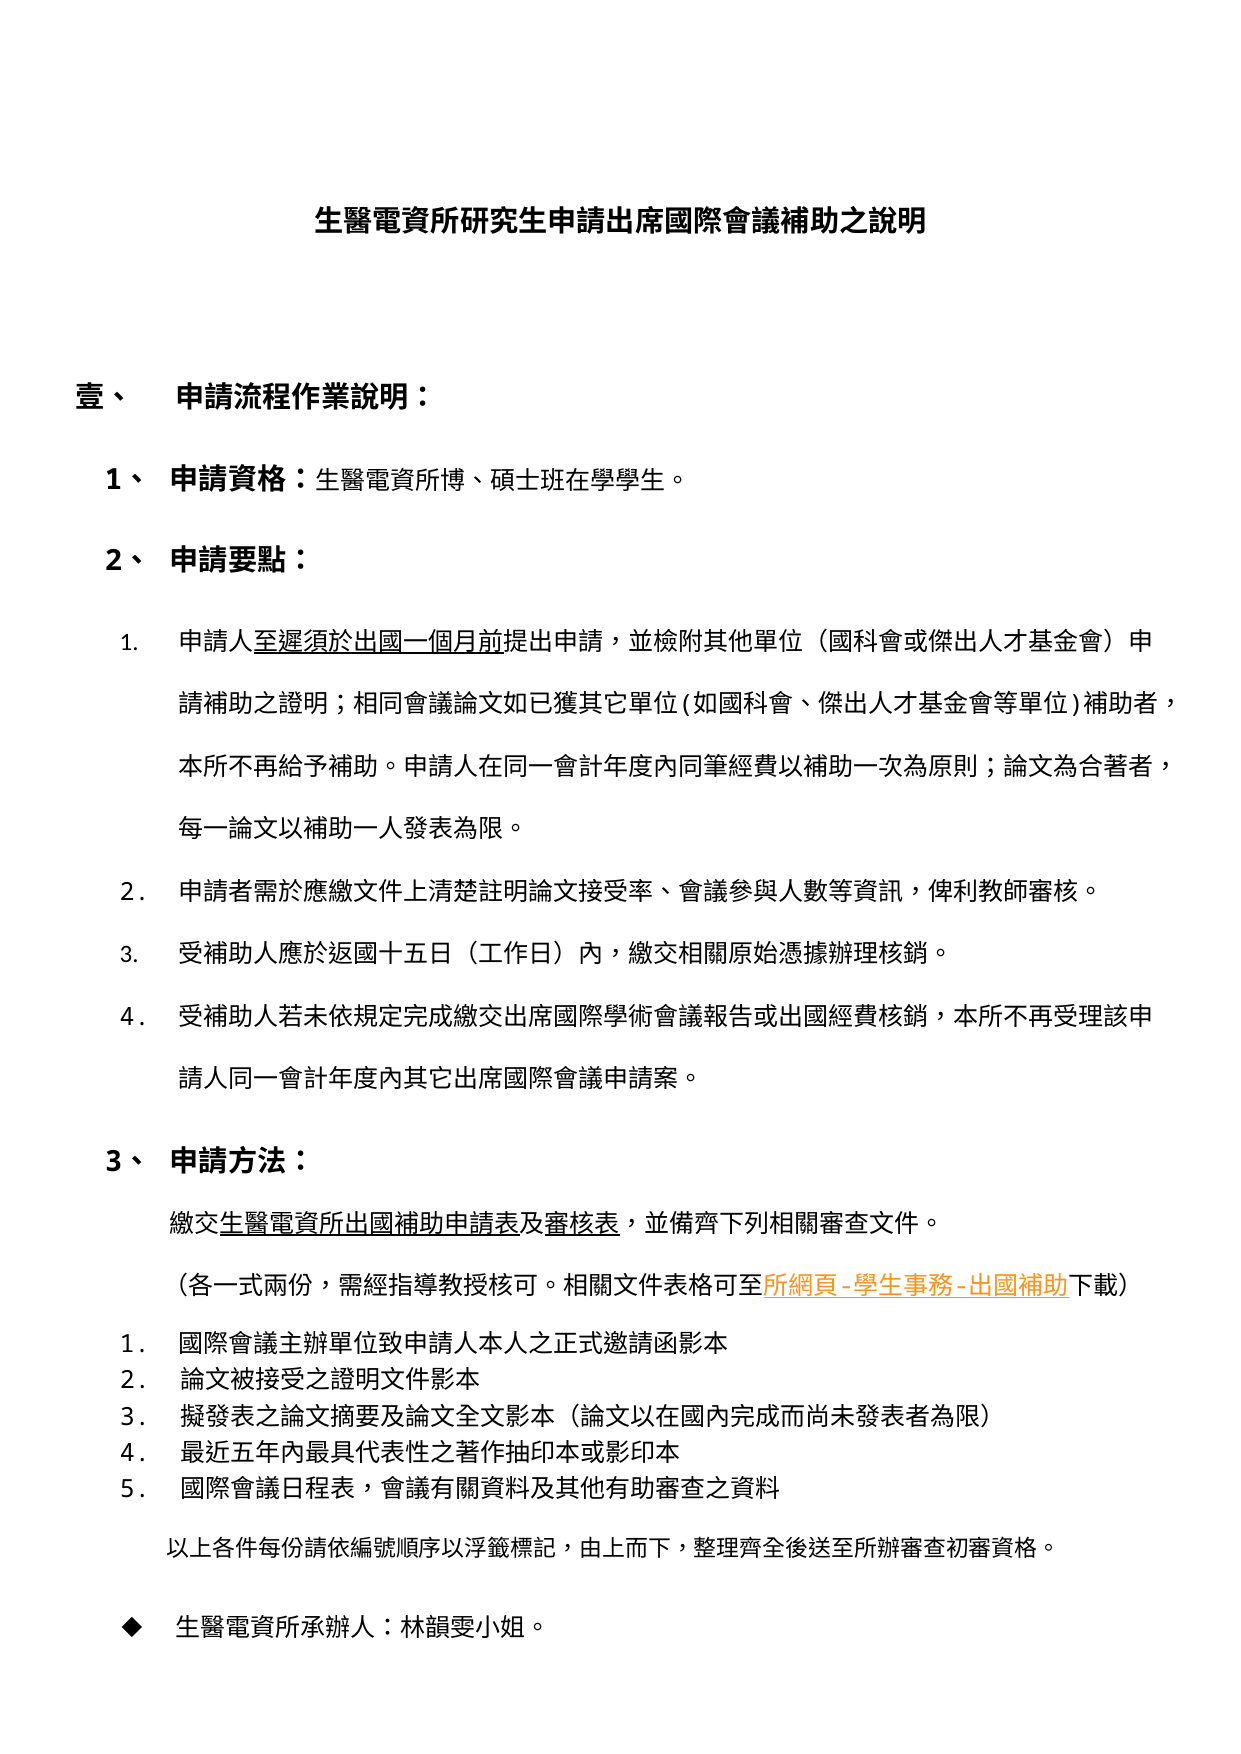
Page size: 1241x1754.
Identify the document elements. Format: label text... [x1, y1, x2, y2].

list 國際會議主辦單位致申請人本人之正式邀請函影本 [119, 1323, 1165, 1360]
list 受補助人應於返國十五日（工作日）內，繳交相關原始憑據辦理核銷。 [119, 910, 1165, 973]
list 最近五年內最具代表性之著作抽印本或影印本 [119, 1432, 1165, 1468]
list 申請流程作業說明： [75, 353, 1165, 416]
list 申請人至遲須於出國一個月前提出申請，並檢附其他單位（國科會或傑出人才基金會）申請補助之證明；相同會議論文如已獲其它單位(如國科會、傑出人才基金會等單位)補助者，本所不再給予補助。申請人在同一會計年度內同筆經費以補助一次為原則；論文為合著者，每一論文以補助一人發表為限。 [119, 598, 1165, 848]
list 申請方法： [104, 1117, 1165, 1179]
list 受補助人若未依規定完成繳交出席國際學術會議報告或出國經費核銷，本所不再受理該申請人同一會計年度內其它出席國際會議申請案。 [119, 973, 1165, 1098]
text （各一式兩份，需經指導教授核可。相關文件表格可至所網頁-學生事務-出國補助下載） [75, 1242, 1165, 1304]
list 申請要點： [104, 516, 1165, 579]
list 申請者需於應繳文件上清楚註明論文接受率、會議參與人數等資訊，俾利教師審核。 [119, 848, 1165, 910]
list 申請資格：生醫電資所博、碩士班在學學生。 [104, 435, 1165, 497]
list 擬發表之論文摘要及論文全文影本（論文以在國內完成而尚未發表者為限） [119, 1396, 1165, 1432]
list 生醫電資所承辦人：林韻雯小姐。 [119, 1584, 1165, 1646]
text 繳交生醫電資所出國補助申請表及審核表，並備齊下列相關審查文件。 [169, 1179, 1165, 1242]
list 論文被接受之證明文件影本 [119, 1360, 1165, 1396]
list 國際會議日程表，會議有關資料及其他有助審查之資料 [119, 1468, 1165, 1505]
subtitle 生醫電資所研究生申請出席國際會議補助之說明 [75, 177, 1165, 239]
text 以上各件每份請依編號順序以浮籤標記，由上而下，整理齊全後送至所辦審查初審資格。 [75, 1505, 1165, 1567]
